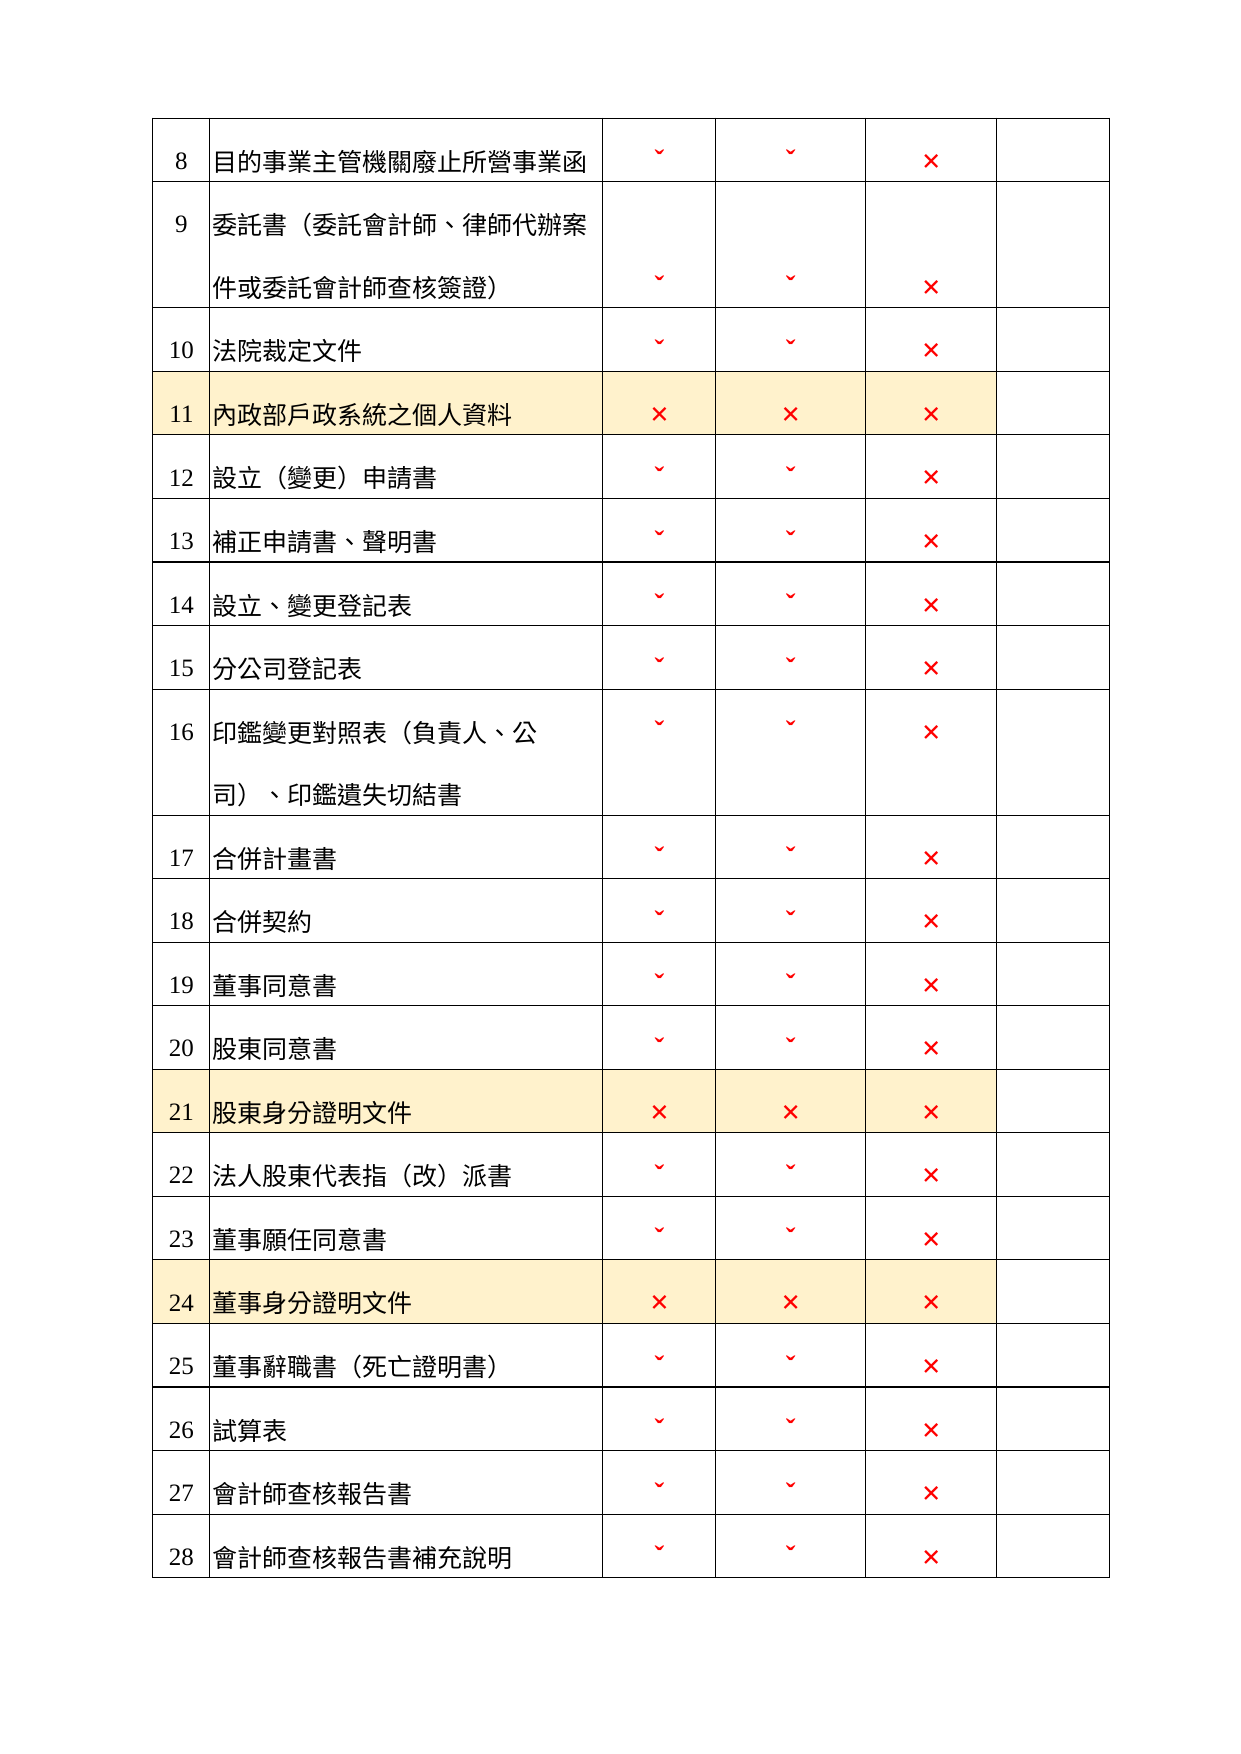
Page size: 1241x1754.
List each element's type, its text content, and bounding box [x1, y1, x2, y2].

table_cell ˇ [716, 1388, 865, 1450]
table_cell × [716, 1070, 865, 1132]
table_cell ˇ [716, 816, 865, 878]
table_cell ˇ [716, 1451, 865, 1513]
table_cell 28 [153, 1515, 209, 1577]
table_cell ˇ [603, 1324, 715, 1386]
table_cell 11 [153, 372, 209, 434]
table_cell × [866, 435, 996, 498]
table_cell ˇ [603, 690, 715, 814]
table_cell ˇ [603, 182, 715, 307]
table_cell 26 [153, 1388, 209, 1450]
table_cell × [866, 1070, 996, 1132]
table_cell ˇ [716, 1006, 865, 1069]
table_cell 12 [153, 435, 209, 498]
table_cell 8 [153, 119, 209, 181]
table_cell × [866, 182, 996, 307]
table_cell 補正申請書、聲明書 [210, 499, 602, 561]
table_cell ˇ [716, 1515, 865, 1577]
table_cell ˇ [716, 435, 865, 498]
table_cell × [866, 119, 996, 181]
table_cell × [716, 372, 865, 434]
table_cell [997, 1515, 1109, 1577]
table_cell [997, 626, 1109, 688]
table_cell × [866, 879, 996, 942]
table_cell × [866, 1515, 996, 1577]
table_cell × [603, 1070, 715, 1132]
table_cell ˇ [716, 119, 865, 181]
table_cell ˇ [716, 690, 865, 814]
table_cell 19 [153, 943, 209, 1005]
table_cell × [603, 1260, 715, 1323]
table_cell [997, 690, 1109, 814]
table_cell ˇ [716, 879, 865, 942]
table_cell [997, 1388, 1109, 1450]
table_cell ˇ [716, 1197, 865, 1259]
table_cell × [866, 1133, 996, 1196]
table_cell 董事身分證明文件 [210, 1260, 602, 1323]
table_cell [997, 499, 1109, 561]
table_cell [997, 1070, 1109, 1132]
table_cell × [866, 308, 996, 371]
table_cell ˇ [716, 1324, 865, 1386]
table_cell 17 [153, 816, 209, 878]
table_cell [997, 1324, 1109, 1386]
table_cell ˇ [603, 1451, 715, 1513]
table_cell ˇ [716, 626, 865, 688]
table_cell 印鑑變更對照表（負責人、公司）、印鑑遺失切結書 [210, 690, 602, 814]
table_cell 合併計畫書 [210, 816, 602, 878]
table_cell 23 [153, 1197, 209, 1259]
table_cell 試算表 [210, 1388, 602, 1450]
table_cell 24 [153, 1260, 209, 1323]
table_cell ˇ [716, 499, 865, 561]
table_cell 股東同意書 [210, 1006, 602, 1069]
table_cell 法人股東代表指（改）派書 [210, 1133, 602, 1196]
table_cell ˇ [603, 499, 715, 561]
table_cell ˇ [716, 563, 865, 625]
table_cell 9 [153, 182, 209, 307]
table_cell 設立（變更）申請書 [210, 435, 602, 498]
table_cell × [866, 626, 996, 688]
table_cell ˇ [603, 816, 715, 878]
table_cell × [866, 1451, 996, 1513]
table_cell ˇ [603, 563, 715, 625]
table_cell [997, 563, 1109, 625]
table_cell [997, 372, 1109, 434]
table_cell 委託書（委託會計師、律師代辦案件或委託會計師查核簽證） [210, 182, 602, 307]
table_cell 10 [153, 308, 209, 371]
table_cell × [866, 1006, 996, 1069]
table_cell ˇ [716, 182, 865, 307]
table_cell 目的事業主管機關廢止所營事業函 [210, 119, 602, 181]
table_cell 股東身分證明文件 [210, 1070, 602, 1132]
table_cell [997, 1133, 1109, 1196]
table_cell 會計師查核報告書補充說明 [210, 1515, 602, 1577]
table_cell × [866, 943, 996, 1005]
table_cell [997, 182, 1109, 307]
table_cell 董事願任同意書 [210, 1197, 602, 1259]
table_cell × [866, 816, 996, 878]
table_cell [997, 1197, 1109, 1259]
table_cell × [866, 372, 996, 434]
table_cell ˇ [603, 1006, 715, 1069]
table_cell × [603, 372, 715, 434]
table_cell × [866, 1388, 996, 1450]
table_cell 董事同意書 [210, 943, 602, 1005]
table_cell 27 [153, 1451, 209, 1513]
table_cell [997, 816, 1109, 878]
table_cell 16 [153, 690, 209, 814]
table_cell 合併契約 [210, 879, 602, 942]
table_cell ˇ [603, 119, 715, 181]
table_cell ˇ [603, 626, 715, 688]
table_cell 分公司登記表 [210, 626, 602, 688]
table_cell ˇ [716, 308, 865, 371]
table_cell 設立、變更登記表 [210, 563, 602, 625]
table_cell 董事辭職書（死亡證明書） [210, 1324, 602, 1386]
table_cell × [866, 1260, 996, 1323]
table_cell × [866, 563, 996, 625]
table_cell 20 [153, 1006, 209, 1069]
table_cell 25 [153, 1324, 209, 1386]
table_cell 會計師查核報告書 [210, 1451, 602, 1513]
table_cell 15 [153, 626, 209, 688]
table_cell [997, 879, 1109, 942]
table_cell 18 [153, 879, 209, 942]
table_cell ˇ [603, 1133, 715, 1196]
table_cell [997, 943, 1109, 1005]
table_cell × [866, 499, 996, 561]
table_cell ˇ [603, 1388, 715, 1450]
table_cell 21 [153, 1070, 209, 1132]
table_cell [997, 1260, 1109, 1323]
table_cell ˇ [716, 1133, 865, 1196]
table_cell [997, 1451, 1109, 1513]
table_cell × [866, 1197, 996, 1259]
table_cell ˇ [603, 435, 715, 498]
table_cell [997, 1006, 1109, 1069]
table_cell [997, 435, 1109, 498]
table_cell ˇ [716, 943, 865, 1005]
table_cell [997, 308, 1109, 371]
table_cell ˇ [603, 879, 715, 942]
table_cell × [866, 690, 996, 814]
table_cell [997, 119, 1109, 181]
table_cell ˇ [603, 1197, 715, 1259]
table_cell ˇ [603, 1515, 715, 1577]
table_cell 14 [153, 563, 209, 625]
table_cell 法院裁定文件 [210, 308, 602, 371]
table_cell 22 [153, 1133, 209, 1196]
table_cell ˇ [603, 308, 715, 371]
table_cell × [866, 1324, 996, 1386]
table_cell 13 [153, 499, 209, 561]
table_cell ˇ [603, 943, 715, 1005]
table_cell 內政部戶政系統之個人資料 [210, 372, 602, 434]
table_cell × [716, 1260, 865, 1323]
